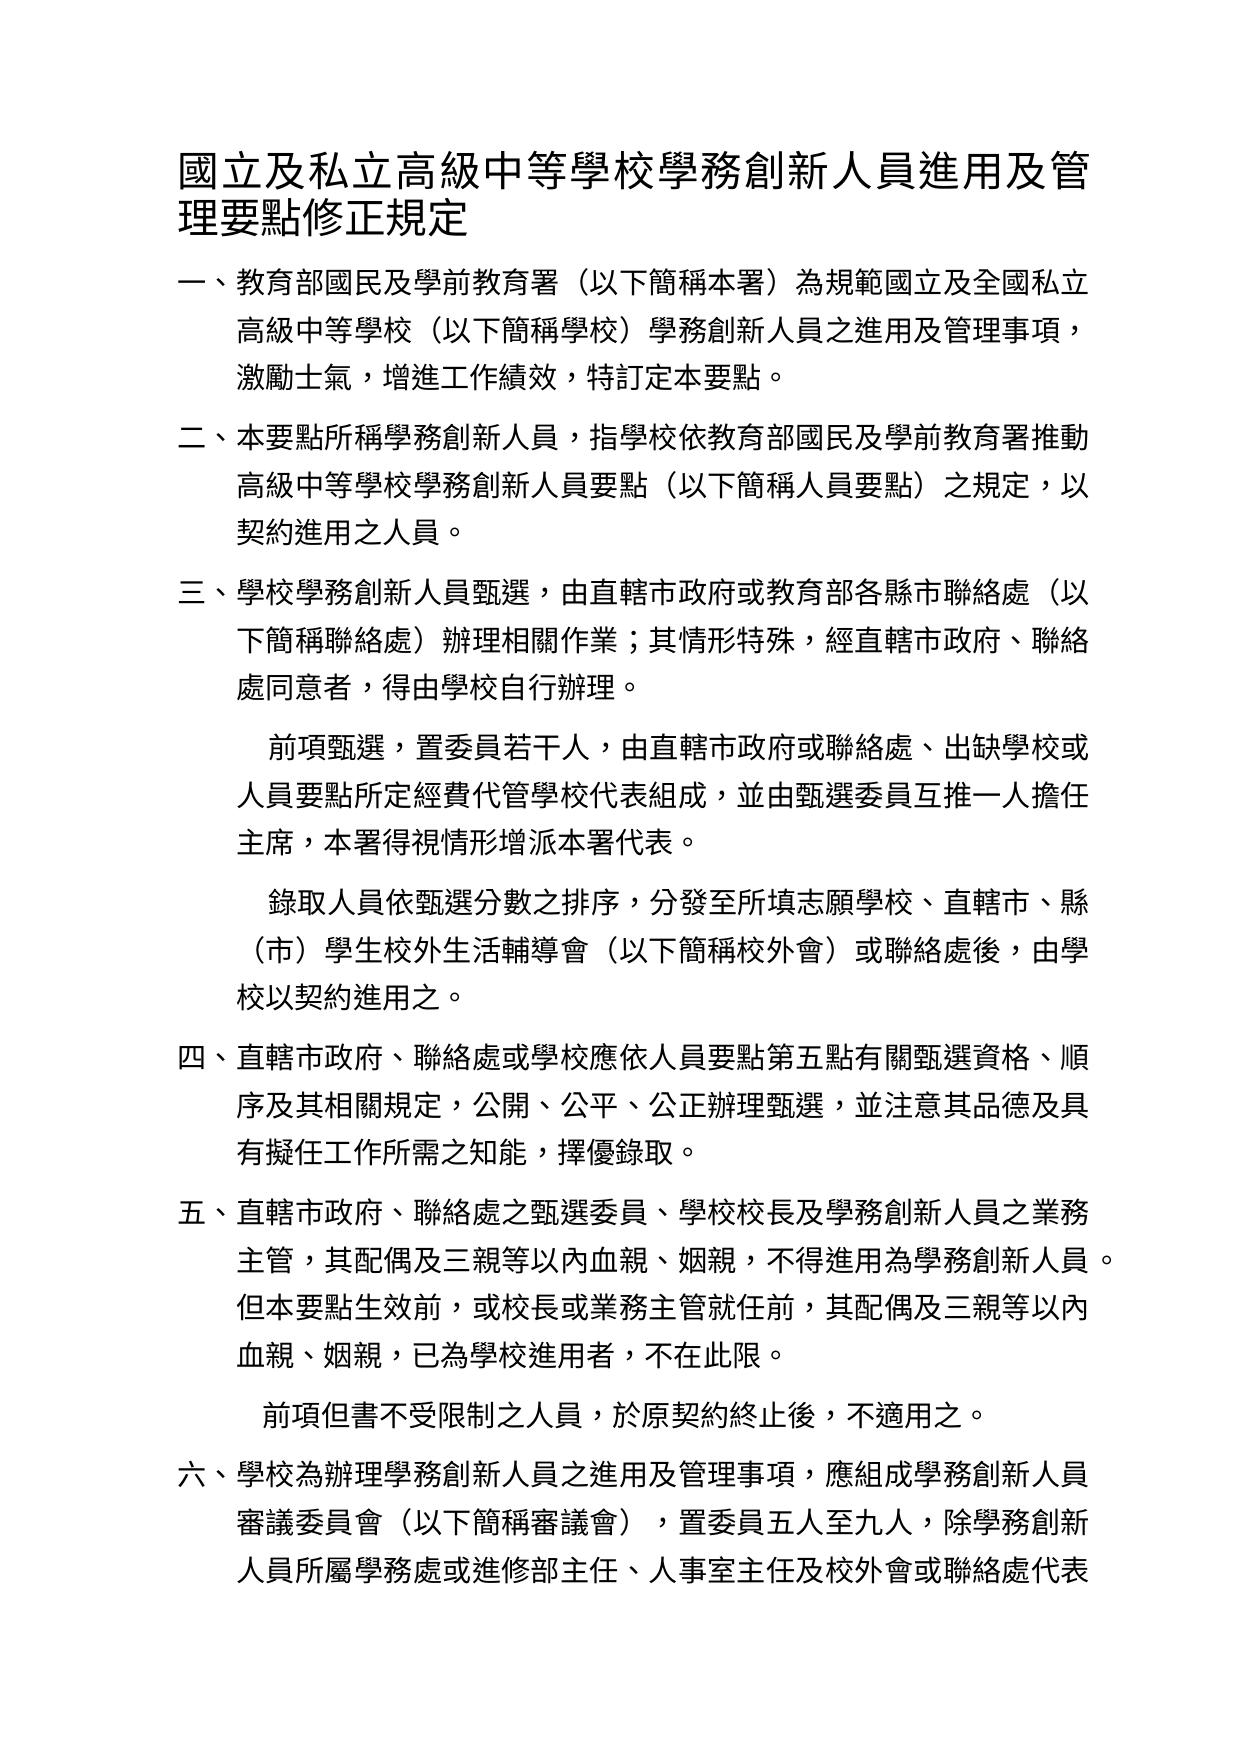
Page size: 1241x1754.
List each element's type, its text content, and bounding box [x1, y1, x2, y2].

list 學校為辦理學務創新人員之進用及管理事項，應組成學務創新人員審議委員會（以下簡稱審議會），置委員五人至九人，除學務創新人員所屬學務處或進修部主任、人事室主任及校外會或聯絡處代表 [177, 1447, 1092, 1591]
text 國立及私立高級中等學校學務創新人員進用及管理要點修正規定 [177, 148, 1092, 243]
list 錄取人員依甄選分數之排序，分發至所填志願學校、直轄市、縣（市）學生校外生活輔導會（以下簡稱校外會）或聯絡處後，由學校以契約進用之。 [177, 875, 1092, 1018]
list 學校學務創新人員甄選，由直轄市政府或教育部各縣市聯絡處（以下簡稱聯絡處）辦理相關作業；其情形特殊，經直轄市政府、聯絡處同意者，得由學校自行辦理。 [177, 565, 1092, 708]
list 前項甄選，置委員若干人，由直轄市政府或聯絡處、出缺學校或人員要點所定經費代管學校代表組成，並由甄選委員互推一人擔任主席，本署得視情形增派本署代表。 [177, 720, 1092, 863]
list 前項但書不受限制之人員，於原契約終止後，不適用之。 [165, 1388, 1092, 1436]
list 直轄市政府、聯絡處或學校應依人員要點第五點有關甄選資格、順序及其相關規定，公開、公平、公正辦理甄選，並注意其品德及具有擬任工作所需之知能，擇優錄取。 [177, 1030, 1092, 1173]
list 本要點所稱學務創新人員，指學校依教育部國民及學前教育署推動高級中等學校學務創新人員要點（以下簡稱人員要點）之規定，以契約進用之人員。 [177, 410, 1092, 553]
list 直轄市政府、聯絡處之甄選委員、學校校長及學務創新人員之業務主管，其配偶及三親等以內血親、姻親，不得進用為學務創新人員。但本要點生效前，或校長或業務主管就任前，其配偶及三親等以內血親、姻親，已為學校進用者，不在此限。 [177, 1185, 1092, 1376]
list 教育部國民及學前教育署（以下簡稱本署）為規範國立及全國私立高級中等學校（以下簡稱學校）學務創新人員之進用及管理事項，激勵士氣，增進工作績效，特訂定本要點。 [177, 255, 1092, 398]
